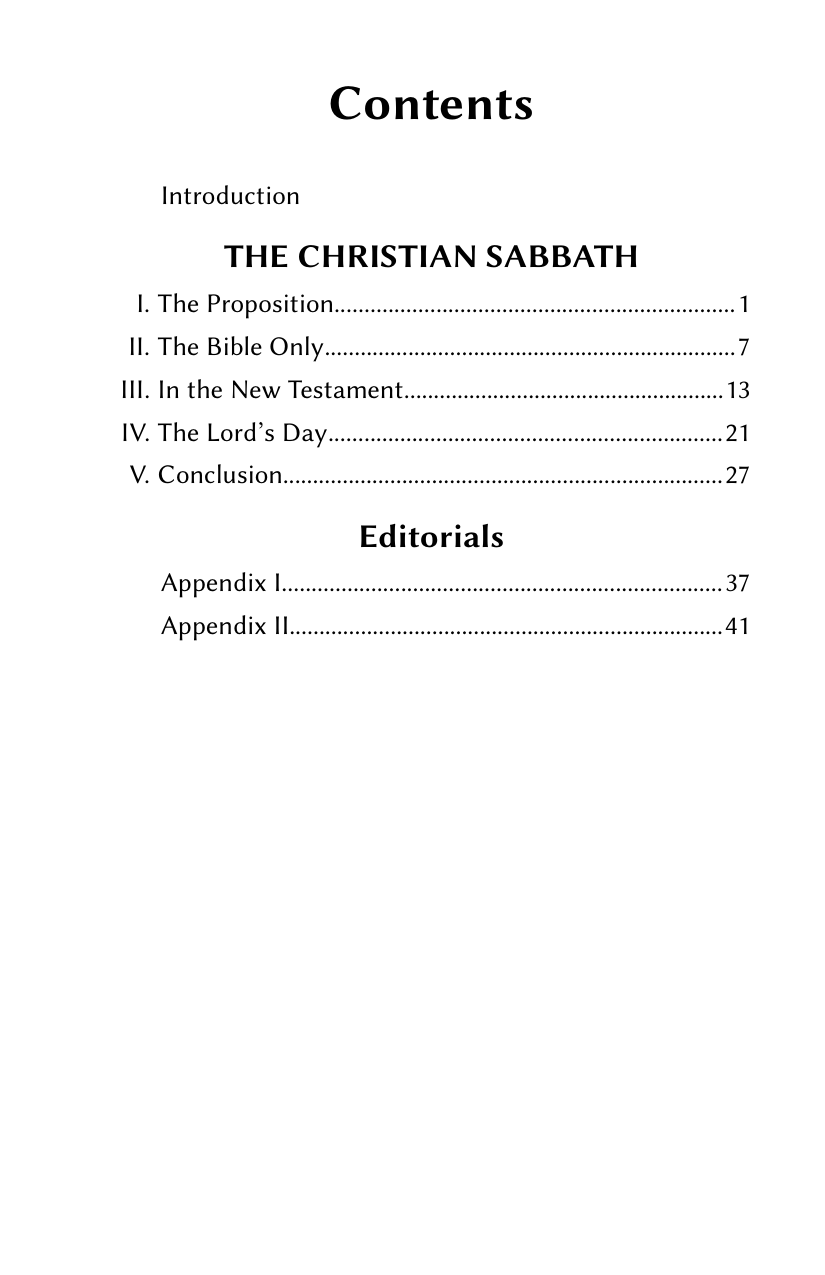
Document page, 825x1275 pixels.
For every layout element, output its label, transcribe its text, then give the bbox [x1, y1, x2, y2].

list The Proposition 1 [150, 288, 750, 319]
list The Lord’s Day 21 [150, 417, 750, 448]
list The Bible Only 7 [150, 331, 750, 362]
list Conclusion 27 [150, 459, 750, 491]
text Appendix I 37 [161, 567, 750, 598]
text Appendix II 41 [161, 610, 750, 641]
list In the New Testament 13 [150, 374, 750, 405]
text Introduction [161, 180, 750, 211]
title Contents [112, 75, 750, 132]
text THE CHRISTIAN SABBATH [112, 238, 750, 276]
text Editorials [112, 517, 750, 556]
